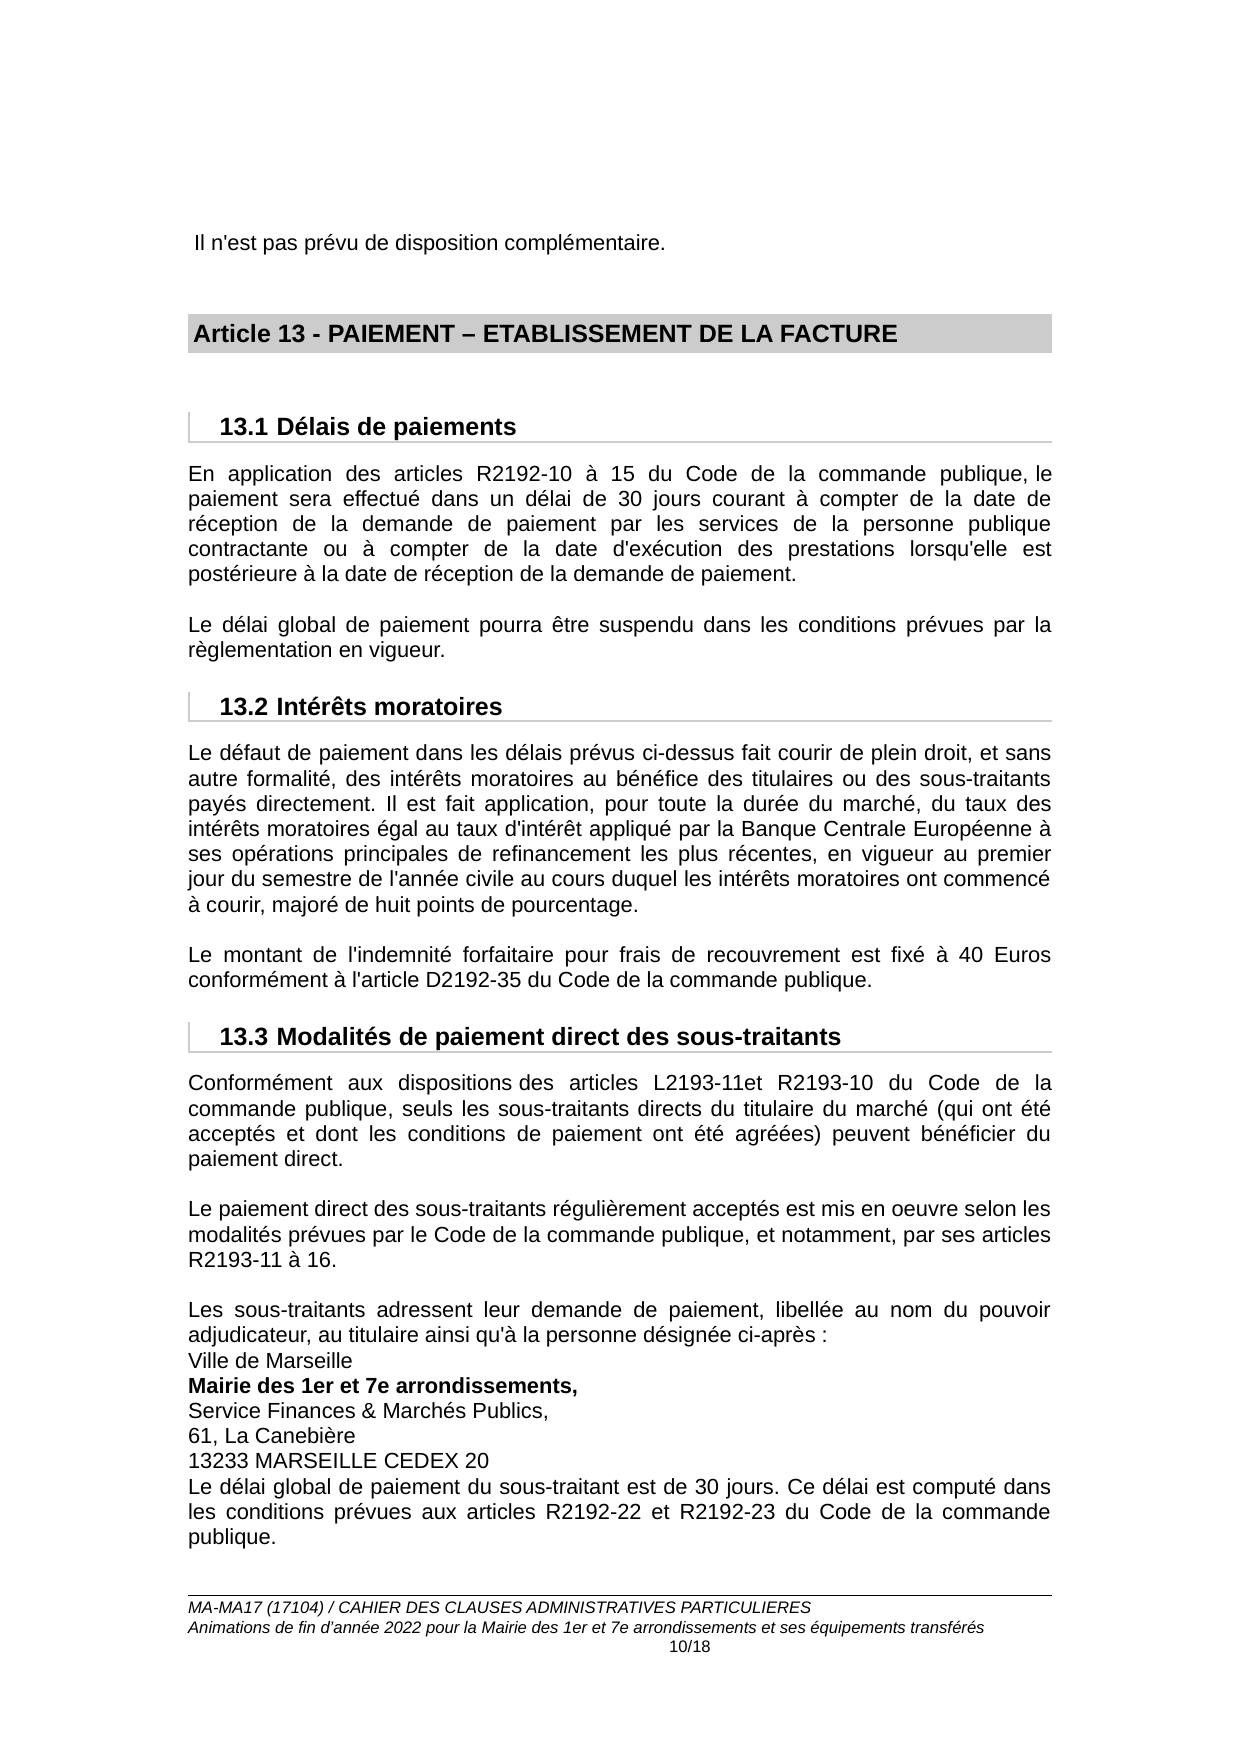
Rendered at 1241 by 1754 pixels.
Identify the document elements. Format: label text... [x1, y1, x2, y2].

text Ville de Marseille [188, 1348, 1052, 1373]
text 13233 MARSEILLE CEDEX 20 [188, 1448, 1052, 1474]
text Le montant de l'indemnité forfaitaire pour frais de recouvrement est fixé à 40 Euros conformément à l'article D2192-35 du Code de la commande publique. [188, 942, 1052, 992]
text En application des articles R2192-10 à 15 du Code de la commande publique, le paiement sera effectué dans un délai de 30 jours courant à compter de la date de réception de la demande de paiement par les services de la personne publique contractante ou à compter de la date d'exécution des prestations lorsqu'elle est postérieure à la date de réception de la demande de paiement. [188, 461, 1052, 587]
text Mairie des 1er et 7e arrondissements, [188, 1373, 1052, 1398]
text Service Finances & Marchés Publics, [188, 1398, 1052, 1423]
text Les sous-traitants adressent leur demande de paiement, libellée au nom du pouvoir adjudicateur, au titulaire ainsi qu'à la personne désignée ci-après : [188, 1297, 1052, 1348]
text Le délai global de paiement pourra être suspendu dans les conditions prévues par la règlementation en vigueur. [188, 612, 1052, 662]
text Il n'est pas prévu de disposition complémentaire. [188, 230, 1052, 255]
text Le paiement direct des sous-traitants régulièrement acceptés est mis en oeuvre selon les modalités prévues par le Code de la commande publique, et notamment, par ses articles R2193-11 à 16. [188, 1196, 1052, 1272]
text 61, La Canebière [188, 1423, 1052, 1448]
text Le défaut de paiement dans les délais prévus ci-dessus fait courir de plein droit, et sans autre formalité, des intérêts moratoires au bénéfice des titulaires ou des sous-traitants payés directement. Il est fait application, pour toute la durée du marché, du taux des intérêts moratoires égal au taux d'intérêt appliqué par la Banque Centrale Européenne à ses opérations principales de refinancement les plus récentes, en vigueur au premier jour du semestre de l'année civile au cours duquel les intérêts moratoires ont commencé à courir, majoré de huit points de pourcentage. [188, 740, 1052, 917]
subtitle Modalités de paiement direct des sous-traitants [190, 1022, 1052, 1051]
subtitle Délais de paiements [190, 412, 1052, 441]
text Conformément aux dispositions des articles L2193-11et R2193-10 du Code de la commande publique, seuls les sous-traitants directs du titulaire du marché (qui ont été acceptés et dont les conditions de paiement ont été agréées) peuvent bénéficier du paiement direct. [188, 1070, 1052, 1171]
subtitle PAIEMENT – ETABLISSEMENT DE LA FACTURE [190, 316, 1050, 351]
text Le délai global de paiement du sous-traitant est de 30 jours. Ce délai est computé dans les conditions prévues aux articles R2192-22 et R2192-23 du Code de la commande publique. [188, 1474, 1052, 1549]
subtitle Intérêts moratoires [190, 692, 1052, 720]
